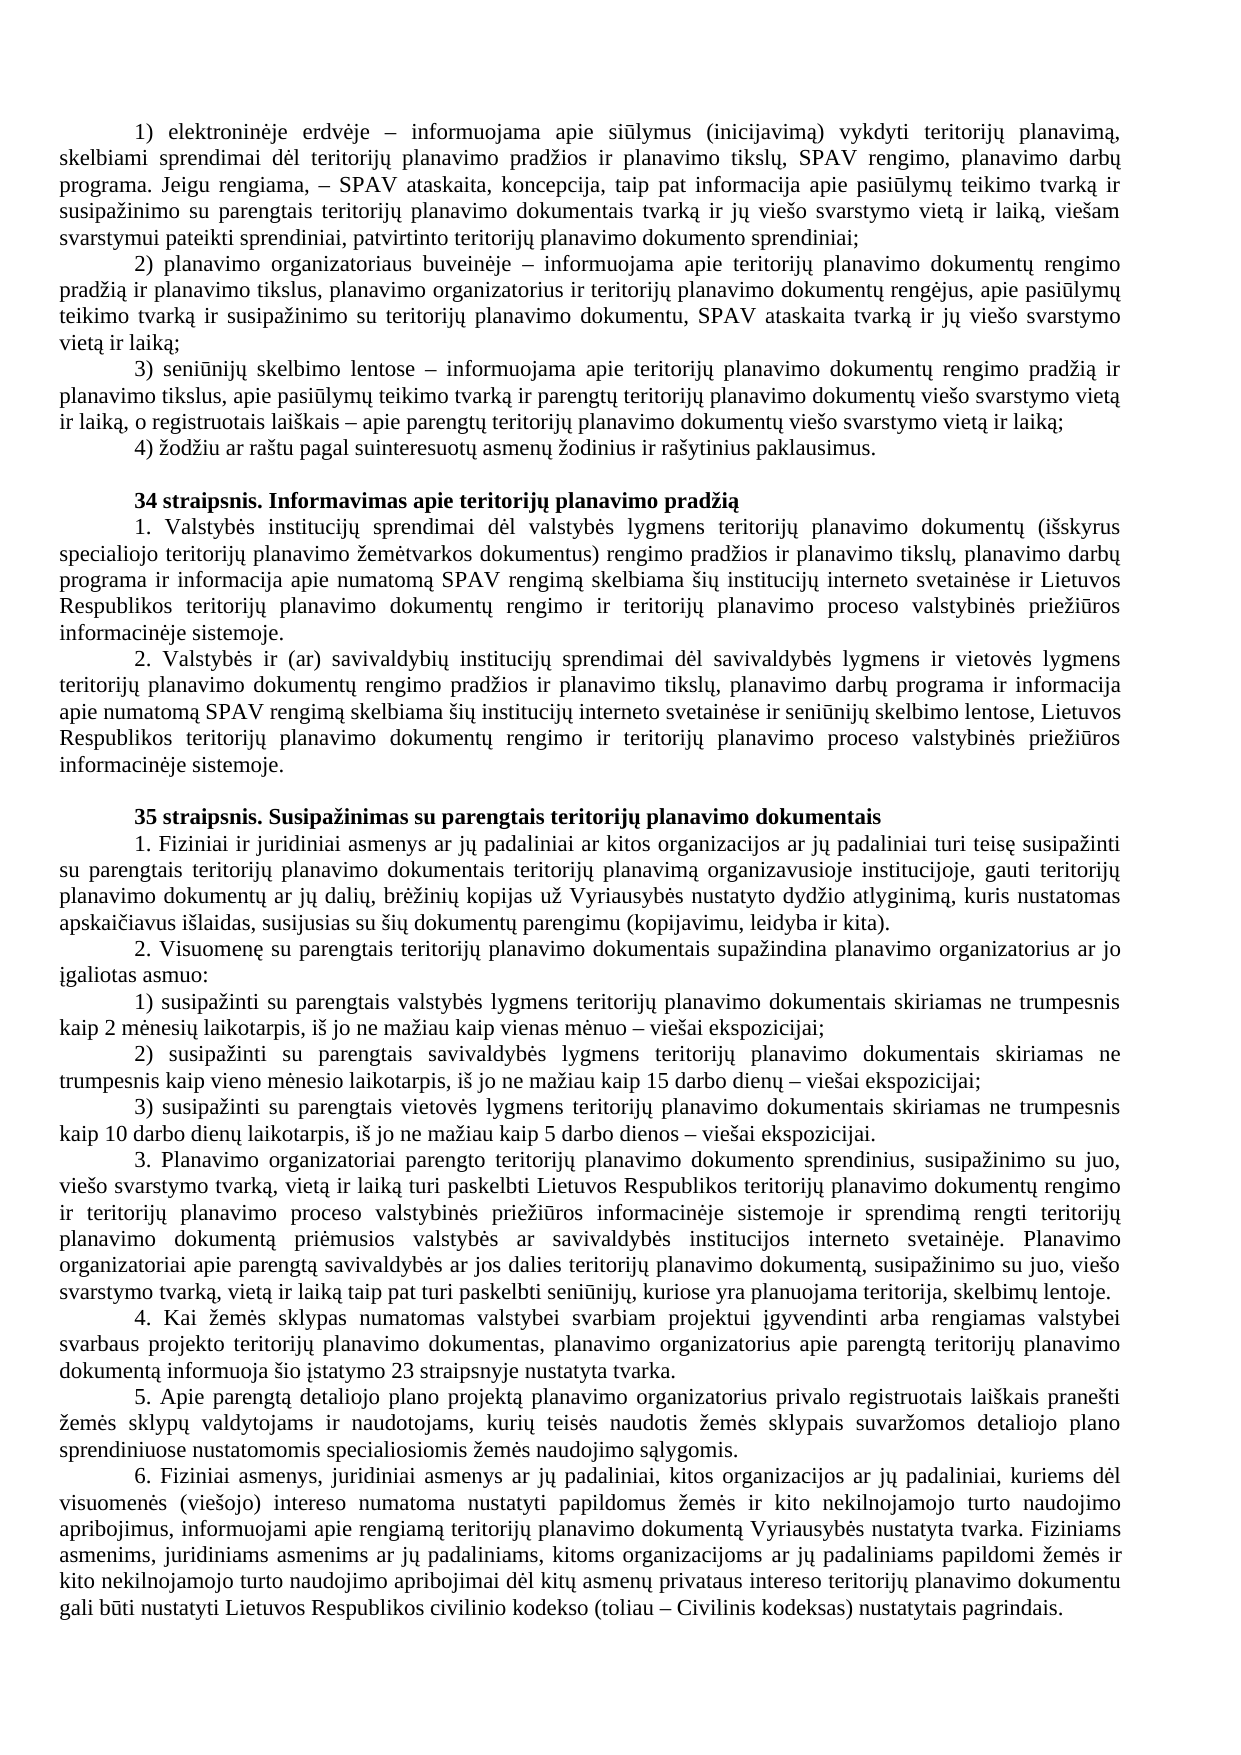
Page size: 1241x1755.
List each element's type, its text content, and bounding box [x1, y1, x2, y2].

text 34 straipsnis. Informavimas apie teritorijų planavimo pradžią [59, 487, 1122, 513]
text 3) susipažinti su parengtais vietovės lygmens teritorijų planavimo dokumentais skiriamas ne trumpesnis kaip 10 darbo dienų laikotarpis, iš jo ne mažiau kaip 5 darbo dienos – viešai ekspozicijai. [59, 1093, 1122, 1146]
text 1. Fiziniai ir juridiniai asmenys ar jų padaliniai ar kitos organizacijos ar jų padaliniai turi teisę susipažinti su parengtais teritorijų planavimo dokumentais teritorijų planavimą organizavusioje institucijoje, gauti teritorijų planavimo dokumentų ar jų dalių, brėžinių kopijas už Vyriausybės nustatyto dydžio atlyginimą, kuris nustatomas apskaičiavus išlaidas, susijusias su šių dokumentų parengimu (kopijavimu, leidyba ir kita). [59, 830, 1122, 935]
text 1) susipažinti su parengtais valstybės lygmens teritorijų planavimo dokumentais skiriamas ne trumpesnis kaip 2 mėnesių laikotarpis, iš jo ne mažiau kaip vienas mėnuo – viešai ekspozicijai; [59, 988, 1122, 1041]
text 35 straipsnis. Susipažinimas su parengtais teritorijų planavimo dokumentais [59, 803, 1122, 830]
text 5. Apie parengtą detaliojo plano projektą planavimo organizatorius privalo registruotais laiškais pranešti žemės sklypų valdytojams ir naudotojams, kurių teisės naudotis žemės sklypais suvaržomos detaliojo plano sprendiniuose nustatomomis specialiosiomis žemės naudojimo sąlygomis. [59, 1383, 1122, 1462]
text 2. Visuomenę su parengtais teritorijų planavimo dokumentais supažindina planavimo organizatorius ar jo įgaliotas asmuo: [59, 935, 1122, 988]
text 3. Planavimo organizatoriai parengto teritorijų planavimo dokumento sprendinius, susipažinimo su juo, viešo svarstymo tvarką, vietą ir laiką turi paskelbti Lietuvos Respublikos teritorijų planavimo dokumentų rengimo ir teritorijų planavimo proceso valstybinės priežiūros informacinėje sistemoje ir sprendimą rengti teritorijų planavimo dokumentą priėmusios valstybės ar savivaldybės institucijos interneto svetainėje. Planavimo organizatoriai apie parengtą savivaldybės ar jos dalies teritorijų planavimo dokumentą, susipažinimo su juo, viešo svarstymo tvarką, vietą ir laiką taip pat turi paskelbti seniūnijų, kuriose yra planuojama teritorija, skelbimų lentoje. [59, 1146, 1122, 1304]
text 2. Valstybės ir (ar) savivaldybių institucijų sprendimai dėl savivaldybės lygmens ir vietovės lygmens teritorijų planavimo dokumentų rengimo pradžios ir planavimo tikslų, planavimo darbų programa ir informacija apie numatomą SPAV rengimą skelbiama šių institucijų interneto svetainėse ir seniūnijų skelbimo lentose, Lietuvos Respublikos teritorijų planavimo dokumentų rengimo ir teritorijų planavimo proceso valstybinės priežiūros informacinėje sistemoje. [59, 645, 1122, 777]
text 4. Kai žemės sklypas numatomas valstybei svarbiam projektui įgyvendinti arba rengiamas valstybei svarbaus projekto teritorijų planavimo dokumentas, planavimo organizatorius apie parengtą teritorijų planavimo dokumentą informuoja šio įstatymo 23 straipsnyje nustatyta tvarka. [59, 1304, 1122, 1383]
text 6. Fiziniai asmenys, juridiniai asmenys ar jų padaliniai, kitos organizacijos ar jų padaliniai, kuriems dėl visuomenės (viešojo) intereso numatoma nustatyti papildomus žemės ir kito nekilnojamojo turto naudojimo apribojimus, informuojami apie rengiamą teritorijų planavimo dokumentą Vyriausybės nustatyta tvarka. Fiziniams asmenims, juridiniams asmenims ar jų padaliniams, kitoms organizacijoms ar jų padaliniams papildomi žemės ir kito nekilnojamojo turto naudojimo apribojimai dėl kitų asmenų privataus intereso teritorijų planavimo dokumentu gali būti nustatyti Lietuvos Respublikos civilinio kodekso (toliau – Civilinis kodeksas) nustatytais pagrindais. [59, 1462, 1122, 1620]
text 3) seniūnijų skelbimo lentose – informuojama apie teritorijų planavimo dokumentų rengimo pradžią ir planavimo tikslus, apie pasiūlymų teikimo tvarką ir parengtų teritorijų planavimo dokumentų viešo svarstymo vietą ir laiką, o registruotais laiškais – apie parengtų teritorijų planavimo dokumentų viešo svarstymo vietą ir laiką; [59, 355, 1122, 434]
text 1. Valstybės institucijų sprendimai dėl valstybės lygmens teritorijų planavimo dokumentų (išskyrus specialiojo teritorijų planavimo žemėtvarkos dokumentus) rengimo pradžios ir planavimo tikslų, planavimo darbų programa ir informacija apie numatomą SPAV rengimą skelbiama šių institucijų interneto svetainėse ir Lietuvos Respublikos teritorijų planavimo dokumentų rengimo ir teritorijų planavimo proceso valstybinės priežiūros informacinėje sistemoje. [59, 513, 1122, 645]
text 2) planavimo organizatoriaus buveinėje – informuojama apie teritorijų planavimo dokumentų rengimo pradžią ir planavimo tikslus, planavimo organizatorius ir teritorijų planavimo dokumentų rengėjus, apie pasiūlymų teikimo tvarką ir susipažinimo su teritorijų planavimo dokumentu, SPAV ataskaita tvarką ir jų viešo svarstymo vietą ir laiką; [59, 250, 1122, 355]
text 1) elektroninėje erdvėje – informuojama apie siūlymus (inicijavimą) vykdyti teritorijų planavimą, skelbiami sprendimai dėl teritorijų planavimo pradžios ir planavimo tikslų, SPAV rengimo, planavimo darbų programa. Jeigu rengiama, – SPAV ataskaita, koncepcija, taip pat informacija apie pasiūlymų teikimo tvarką ir susipažinimo su parengtais teritorijų planavimo dokumentais tvarką ir jų viešo svarstymo vietą ir laiką, viešam svarstymui pateikti sprendiniai, patvirtinto teritorijų planavimo dokumento sprendiniai; [59, 118, 1122, 250]
text 4) žodžiu ar raštu pagal suinteresuotų asmenų žodinius ir rašytinius paklausimus. [59, 434, 1122, 461]
text 2) susipažinti su parengtais savivaldybės lygmens teritorijų planavimo dokumentais skiriamas ne trumpesnis kaip vieno mėnesio laikotarpis, iš jo ne mažiau kaip 15 darbo dienų – viešai ekspozicijai; [59, 1041, 1122, 1093]
